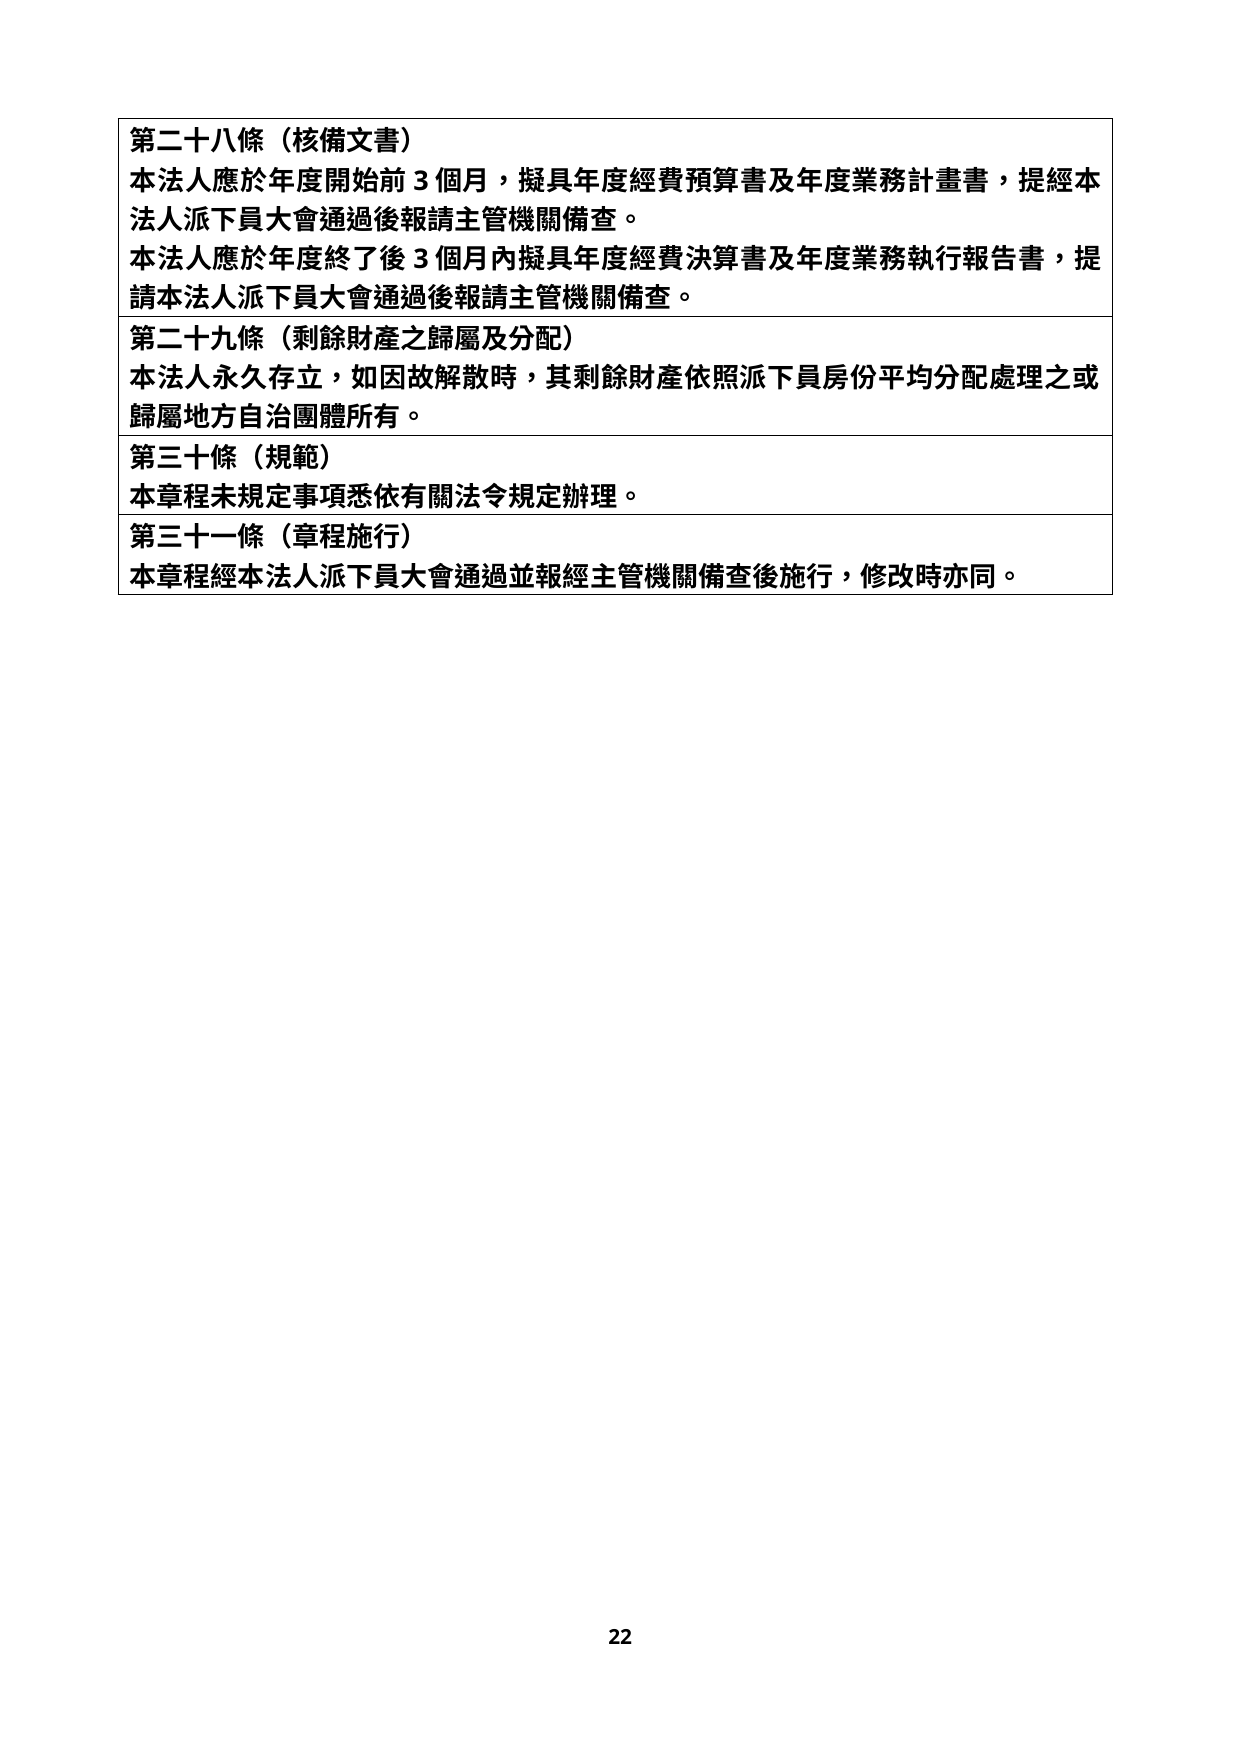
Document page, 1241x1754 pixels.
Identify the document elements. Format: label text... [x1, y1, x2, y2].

table_cell 第二十九條（剩餘財產之歸屬及分配） 本法人永久存立，如因故解散時，其剩餘財產依照派下員房份平均分配處理之或歸屬地方自治團體所有。 [119, 317, 1112, 434]
table_cell 第三十條（規範） 本章程未規定事項悉依有關法令規定辦理。 [119, 436, 1112, 514]
table_cell 第二十八條（核備文書） 本法人應於年度開始前3個月，擬具年度經費預算書及年度業務計畫書，提經本法人派下員大會通過後報請主管機關備查。 本法人應於年度終了後3個月內擬具年度經費決算書及年度業務執行報告書，提請本法人派下員大會通過後報請主管機關備查。 [119, 119, 1112, 316]
table_cell 第三十一條（章程施行） 本章程經本法人派下員大會通過並報經主管機關備查後施行，修改時亦同。 [119, 515, 1112, 594]
